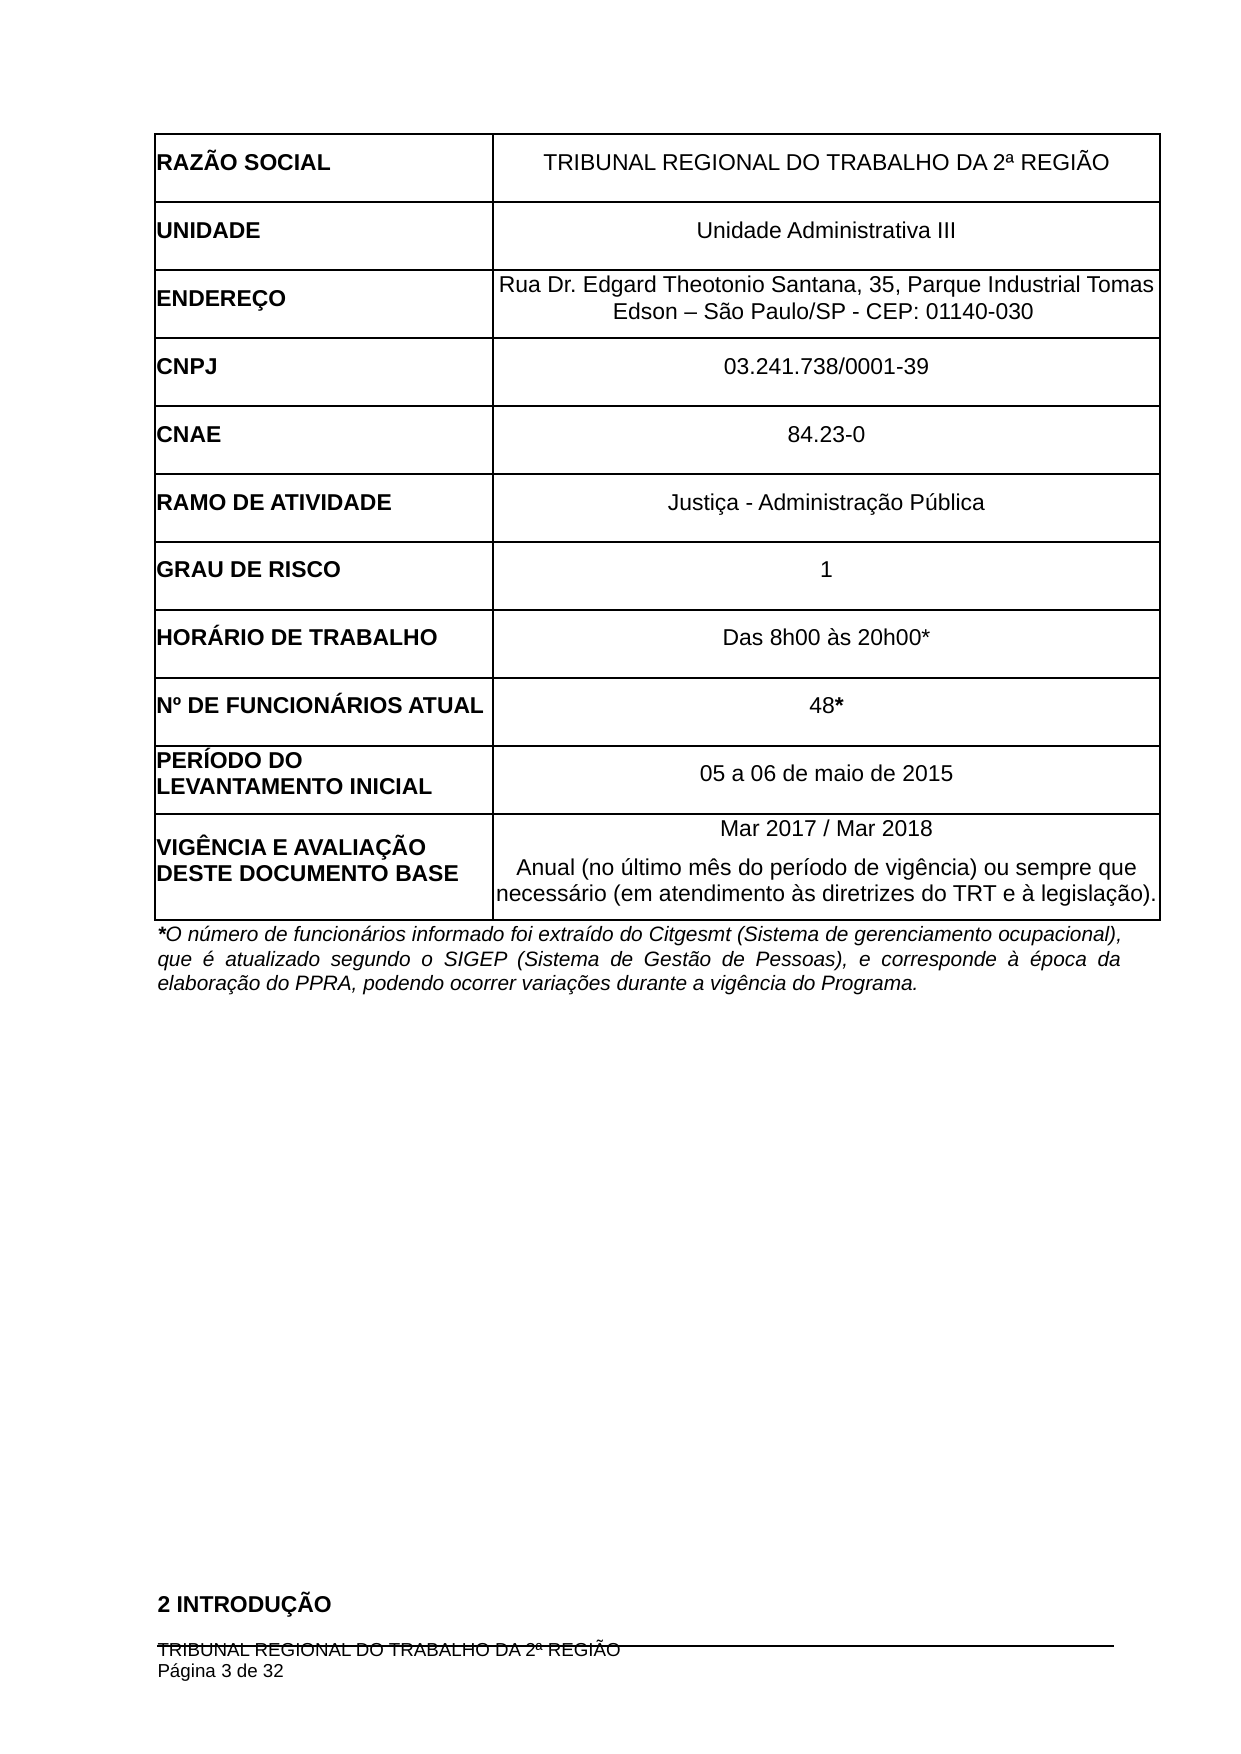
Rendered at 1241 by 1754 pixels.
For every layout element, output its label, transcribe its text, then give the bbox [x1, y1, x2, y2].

table_cell UNIDADE [156, 203, 492, 269]
table_cell HORÁRIO DE TRABALHO [156, 611, 492, 677]
table_cell 48* [494, 679, 1159, 744]
table_cell 05 a 06 de maio de 2015 [494, 747, 1159, 812]
table_cell Mar 2017 / Mar 2018 Anual (no último mês do período de vigência) ou sempre que necessário (em atendimento às diretrizes do TRT e à legislação). [494, 815, 1159, 919]
table_cell CNAE [156, 407, 492, 473]
table_cell Justiça - Administração Pública [494, 475, 1159, 541]
text 2 INTRODUÇÃO [157, 1591, 1125, 1617]
table_cell PERÍODO DO LEVANTAMENTO INICIAL [156, 747, 492, 812]
table_cell Das 8h00 às 20h00* [494, 611, 1159, 677]
table_cell VIGÊNCIA E AVALIAÇÃO DESTE DOCUMENTO BASE [156, 815, 492, 919]
table_cell Unidade Administrativa III [494, 203, 1159, 269]
table_cell 03.241.738/0001-39 [494, 339, 1159, 405]
text *O número de funcionários informado foi extraído do Citgesmt (Sistema de gerenciamento ocupacional), que é atualizado segundo o SIGEP (Sistema de Gestão de Pessoas), e corresponde à época da elaboração do PPRA, podendo ocorrer variações durante a vigência do Programa. [157, 921, 1125, 995]
table_cell RAMO DE ATIVIDADE [156, 475, 492, 541]
table_header RAZÃO SOCIAL [156, 135, 492, 201]
table_cell 84.23-0 [494, 407, 1159, 473]
table_cell Rua Dr. Edgard Theotonio Santana, 35, Parque Industrial Tomas Edson – São Paulo/SP - CEP: 01140-030 [494, 271, 1159, 337]
table_header TRIBUNAL REGIONAL DO TRABALHO DA 2ª REGIÃO [494, 135, 1159, 201]
table_cell CNPJ [156, 339, 492, 405]
table_cell GRAU DE RISCO [156, 543, 492, 609]
table_cell ENDEREÇO [156, 271, 492, 337]
table_cell Nº DE FUNCIONÁRIOS ATUAL [156, 679, 492, 744]
table_cell 1 [494, 543, 1159, 609]
